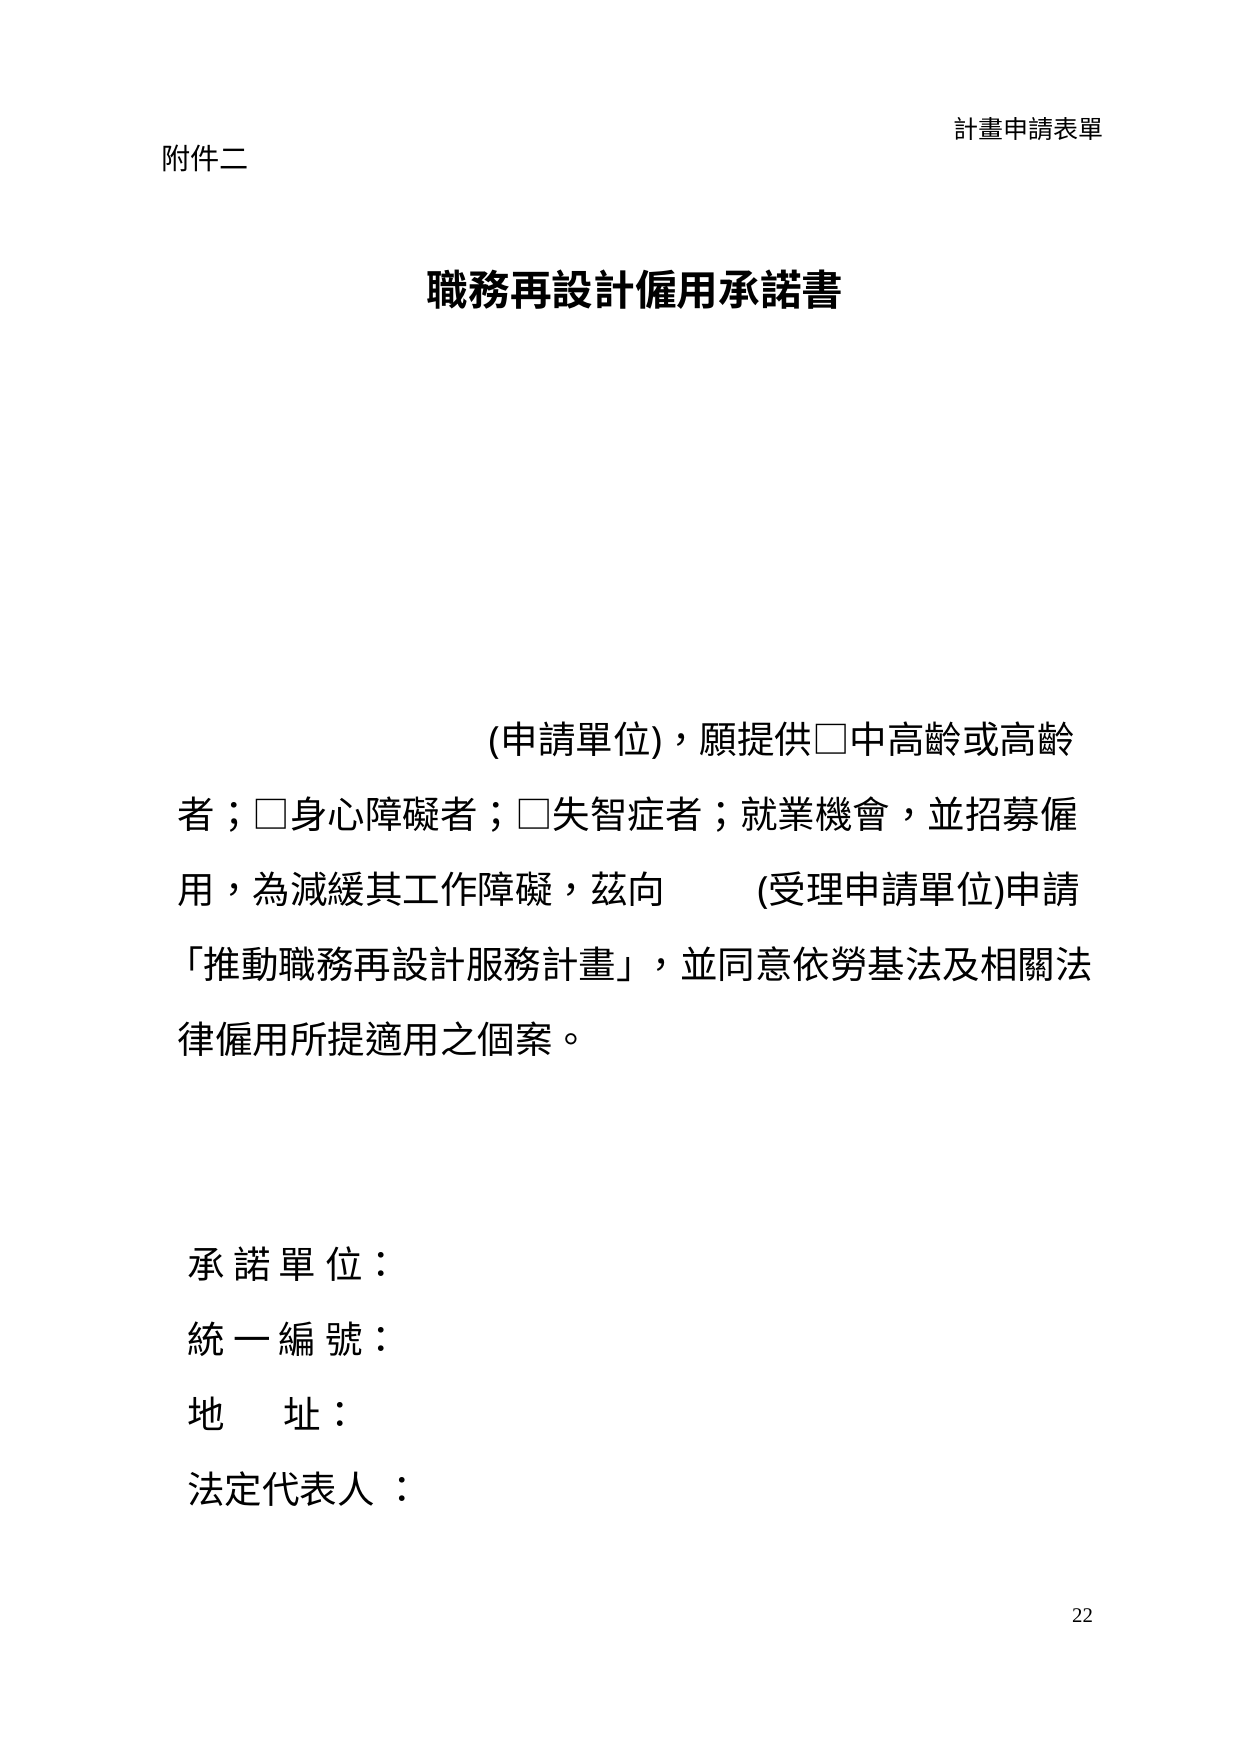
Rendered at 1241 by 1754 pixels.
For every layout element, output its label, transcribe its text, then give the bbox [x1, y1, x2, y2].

text 統 一 編 號： [177, 1300, 1092, 1375]
text 法定代表人 ： [177, 1450, 1092, 1525]
text 附件二 [112, 135, 297, 178]
text 計畫申請表單 [945, 109, 1112, 146]
text 地 址： [177, 1375, 1092, 1450]
text (申請單位)，願提供□中高齡或高齡者；□身心障礙者；□失智症者；就業機會，並招募僱用，為減緩其工作障礙，茲向 (受理申請單位)申請「推動職務再設計服務計畫」，並同意依勞基法及相關法律僱用所提適用之個案。 [177, 700, 1092, 1075]
text 承 諾 單 位： [177, 1225, 1092, 1300]
text 職務再設計僱用承諾書 [177, 250, 1092, 325]
